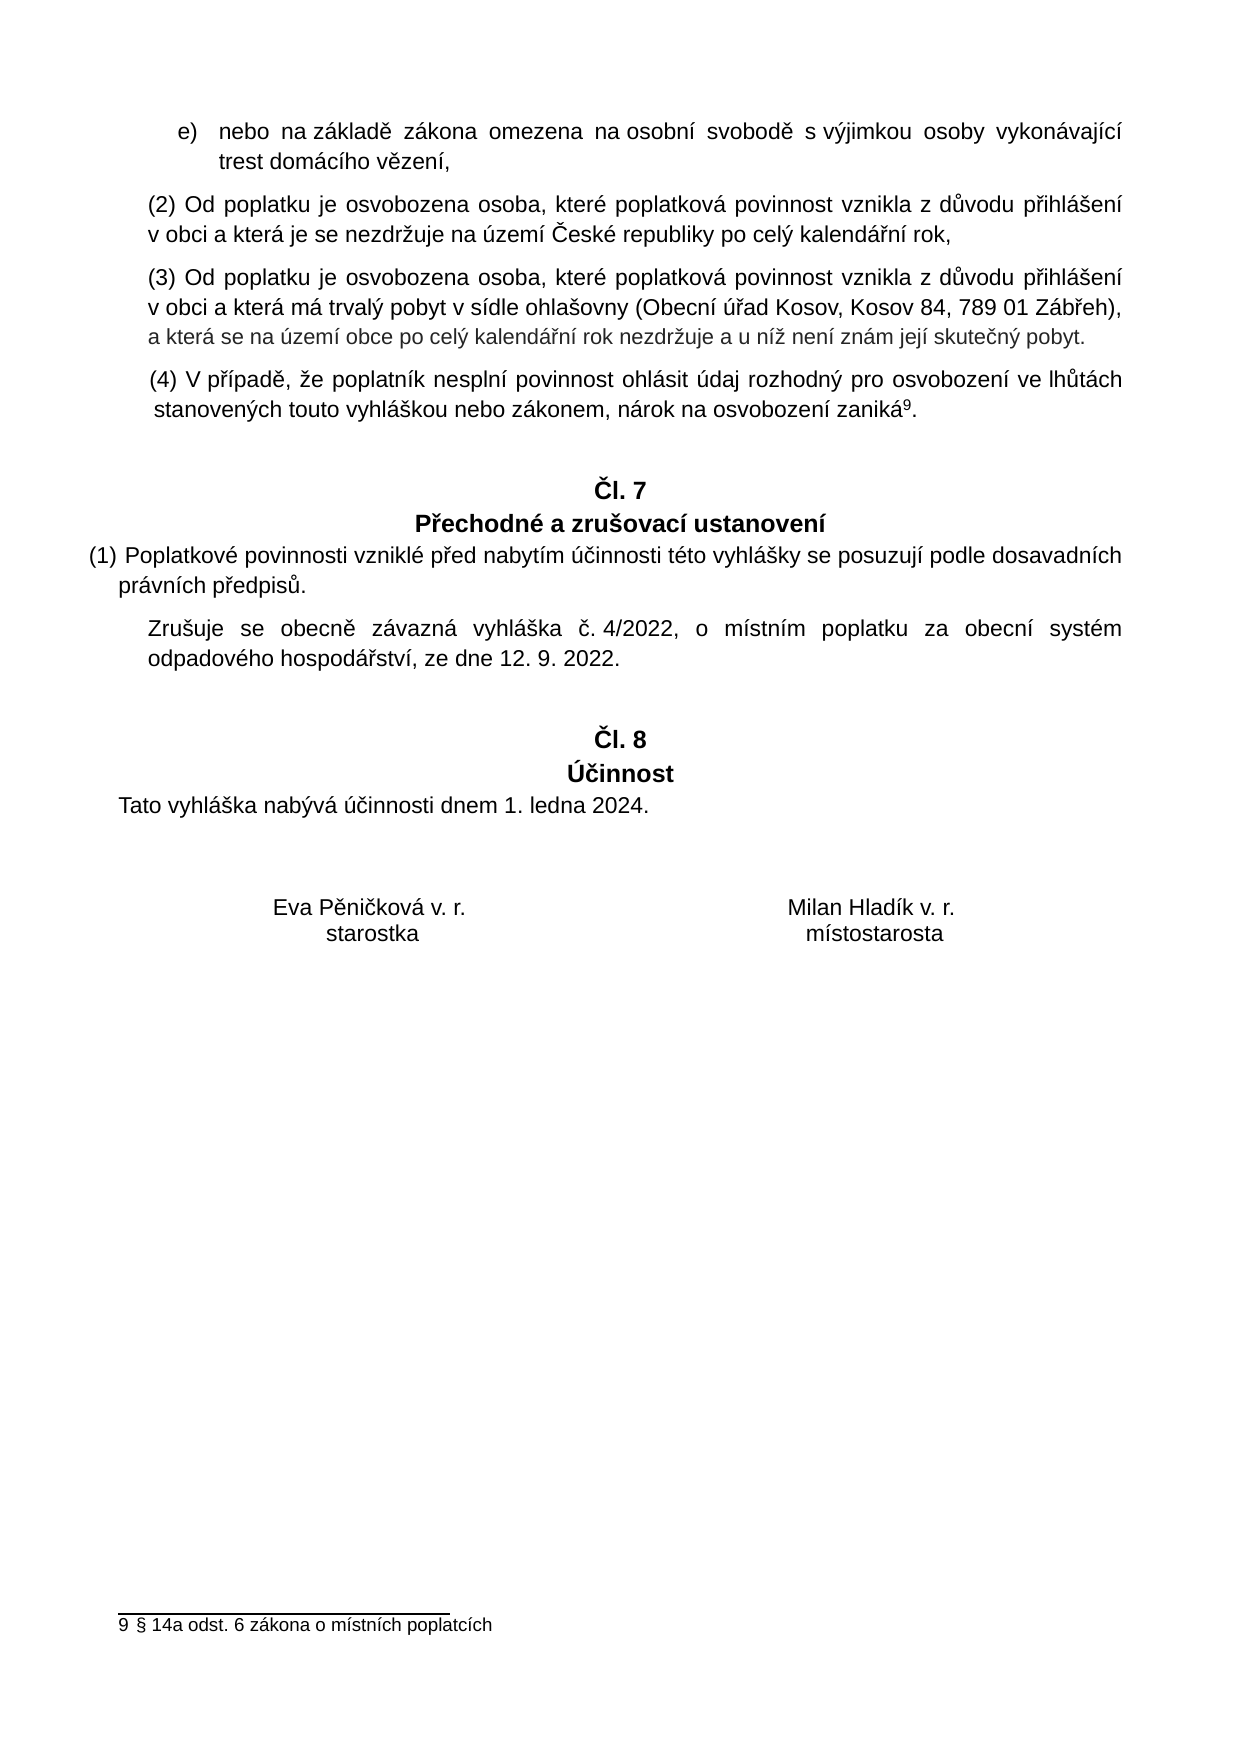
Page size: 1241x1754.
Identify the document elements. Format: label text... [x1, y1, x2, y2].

subtitle Čl. 8 Účinnost [118, 726, 1122, 787]
text (3) Od poplatku je osvobozena osoba, které poplatková povinnost vznikla z důvodu přihlášení v obci a která má trvalý pobyt v sídle ohlašovny (Obecní úřad Kosov, Kosov 84, 789 01 Zábřeh), a která se na území obce po celý kalendářní rok nezdržuje a u níž není znám její skutečný pobyt. [47, 264, 1122, 349]
text Tato vyhláška nabývá účinnosti dnem 1. ledna 2024. [118, 792, 1122, 818]
text Zrušuje se obecně závazná vyhláška č. 4/2022, o místním poplatku za obecní systém odpadového hospodářství, ze dne 12. 9. 2022. [148, 615, 1122, 672]
list nebo na základě zákona omezena na osobní svobodě s výjimkou osoby vykonávající trest domácího vězení, [177, 118, 1122, 175]
list Poplatkové povinnosti vzniklé před nabytím účinnosti této vyhlášky se posuzují podle dosavadních právních předpisů. [89, 542, 1122, 599]
text (2) Od poplatku je osvobozena osoba, které poplatková povinnost vznikla z důvodu přihlášení v obci a která je se nezdržuje na území České republiky po celý kalendářní rok, [47, 191, 1122, 248]
table_cell [118, 953, 620, 1071]
table_header Milan Hladík v. r. místostarosta [620, 834, 1122, 952]
subtitle Čl. 7 Přechodné a zrušovací ustanovení [118, 476, 1122, 538]
text § 14a odst. 6 zákona o místních poplatcích [118, 1614, 1122, 1635]
table_cell [620, 953, 1122, 1071]
table_header Eva Pěničková v. r. starostka [118, 834, 620, 952]
text (4) V případě, že poplatník nesplní povinnost ohlásit údaj rozhodný pro osvobození ve lhůtách stanovených touto vyhláškou nebo zákonem, nárok na osvobození zaniká. [124, 366, 1122, 422]
